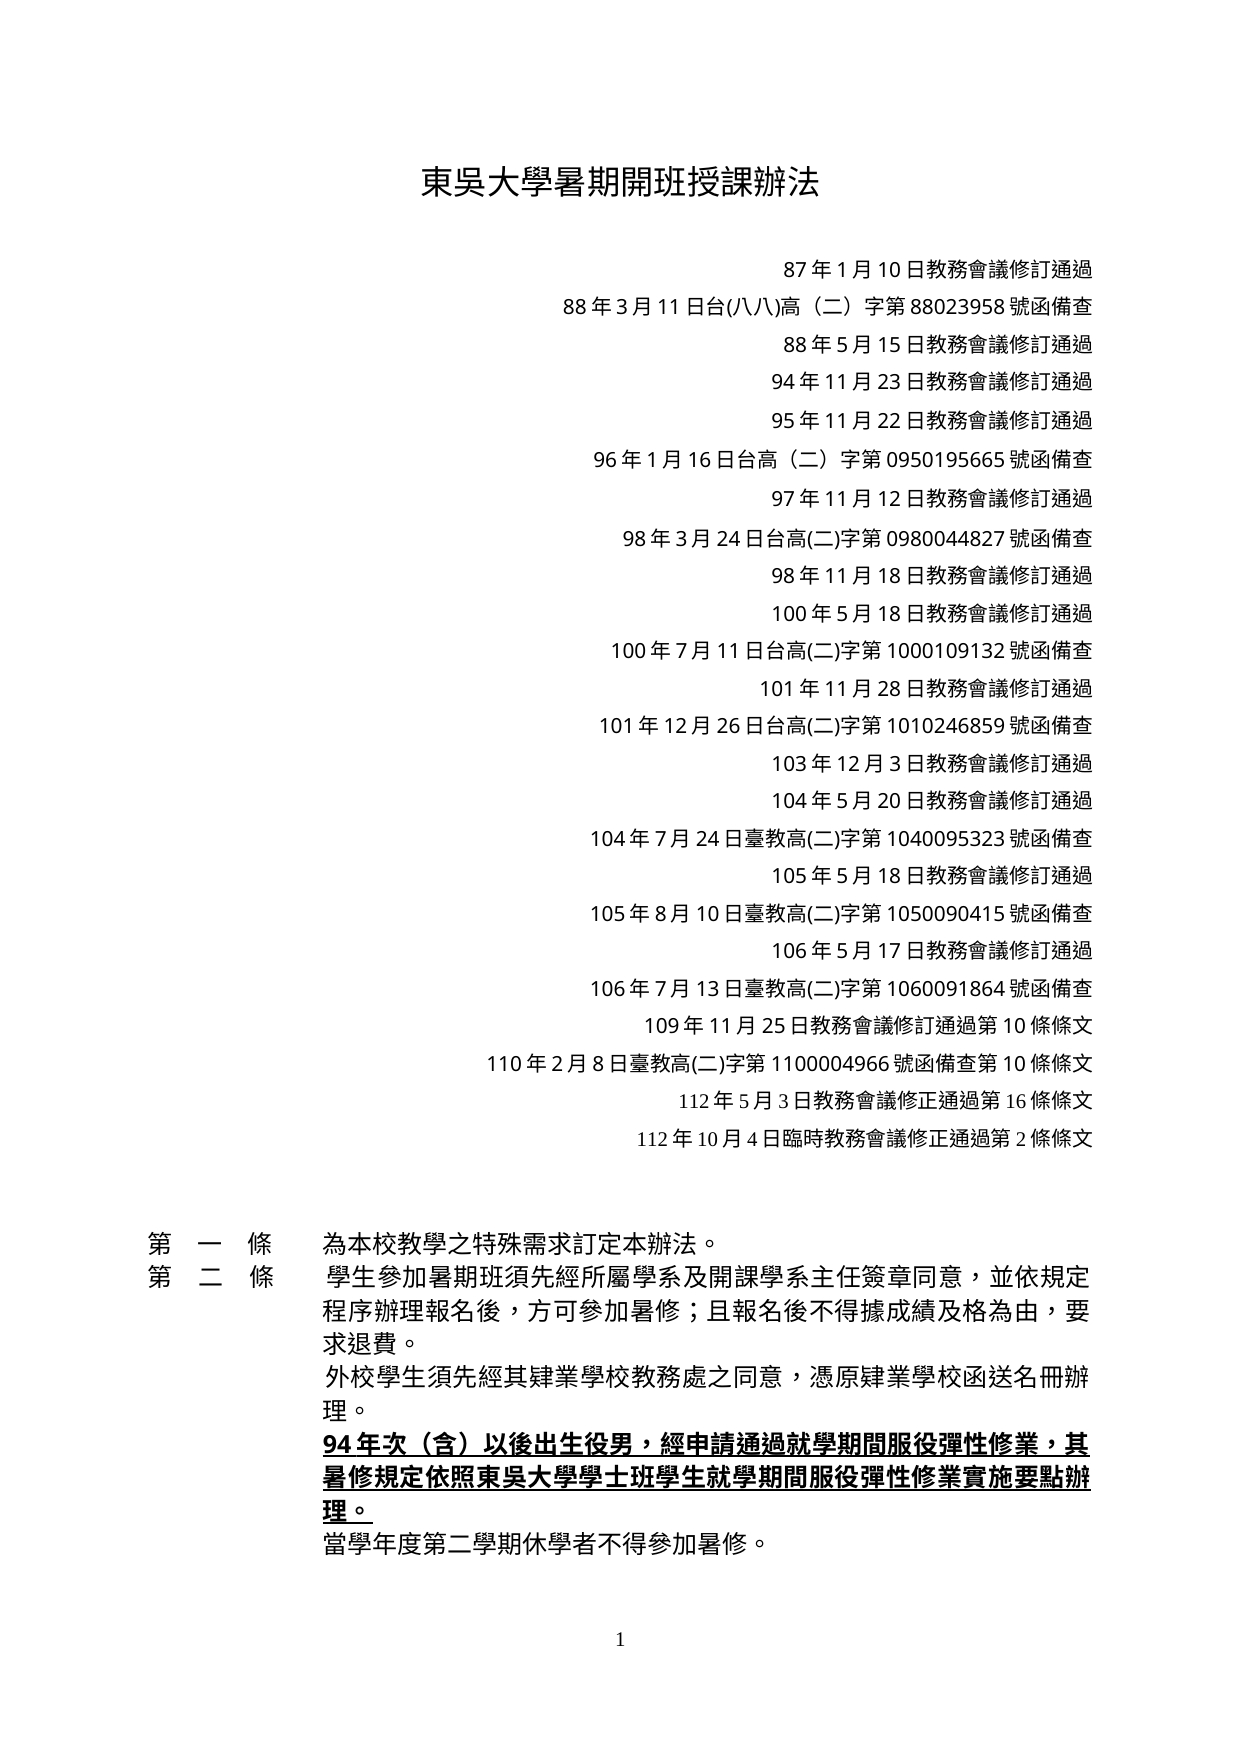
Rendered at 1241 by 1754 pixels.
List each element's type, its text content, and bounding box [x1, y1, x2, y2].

text 98年3月24日台高(二)字第0980044827號函備查 [148, 518, 1092, 556]
text 112年5月3日教務會議修正通過第16條條文 [251, 1081, 1092, 1118]
text 105年8月10日臺教高(二)字第1050090415號函備查 [148, 893, 1092, 931]
text 外校學生須先經其肄業學校教務處之同意，憑原肄業學校函送名冊辦理。 94年次（含）以後出生役男，經申請通過就學期間服役彈性修業，其暑修規定依照東吳大學學士班學生就學期間服役彈性修業實施要點辦理。 [323, 1360, 1092, 1527]
text 98年11月18日教務會議修訂通過 [148, 556, 1092, 593]
text 第 一 條 為本校教學之特殊需求訂定本辦法。 [148, 1227, 1092, 1260]
text 東吳大學暑期開班授課辦法 [148, 156, 1092, 204]
text 101年12月26日台高(二)字第1010246859號函備查 [148, 706, 1092, 743]
text 94年11月23日教務會議修訂通過 [148, 362, 1092, 399]
text 88年3月11日台(八八)高（二）字第88023958號函備查 [148, 287, 1092, 324]
text 當學年度第二學期休學者不得參加暑修。 [323, 1527, 1092, 1560]
text 106年7月13日臺教高(二)字第1060091864號函備查 [148, 968, 1092, 1006]
text 104年5月20日教務會議修訂通過 [148, 781, 1092, 818]
text 110年2月8日臺教高(二)字第1100004966號函備查第10條條文 [148, 1043, 1092, 1081]
text 100年7月11日台高(二)字第1000109132號函備查 [148, 631, 1092, 668]
text 109年11月25日教務會議修訂通過第10條條文 [148, 1006, 1092, 1043]
text 97年11月12日教務會議修訂通過 [148, 479, 1092, 517]
text 103年12月3日教務會議修訂通過 [148, 743, 1092, 781]
text 101年11月28日教務會議修訂通過 [148, 668, 1092, 706]
text 105年5月18日教務會議修訂通過 [148, 856, 1092, 893]
text 95年11月22日教務會議修訂通過 [148, 401, 1092, 438]
text 106年5月17日教務會議修訂通過 [148, 931, 1092, 968]
text 112年10月4日臨時教務會議修正通過第2條條文 [251, 1118, 1092, 1156]
text 第 二 條 學生參加暑期班須先經所屬學系及開課學系主任簽章同意，並依規定程序辦理報名後，方可參加暑修；且報名後不得據成績及格為由，要求退費。 [148, 1260, 1092, 1360]
text 88年5月15日教務會議修訂通過 [148, 324, 1092, 362]
text 104年7月24日臺教高(二)字第1040095323號函備查 [148, 818, 1092, 856]
text 87年1月10日教務會議修訂通過 [148, 249, 1092, 287]
text 100年5月18日教務會議修訂通過 [148, 593, 1092, 631]
text 96年1月16日台高（二）字第0950195665號函備查 [148, 440, 1092, 478]
